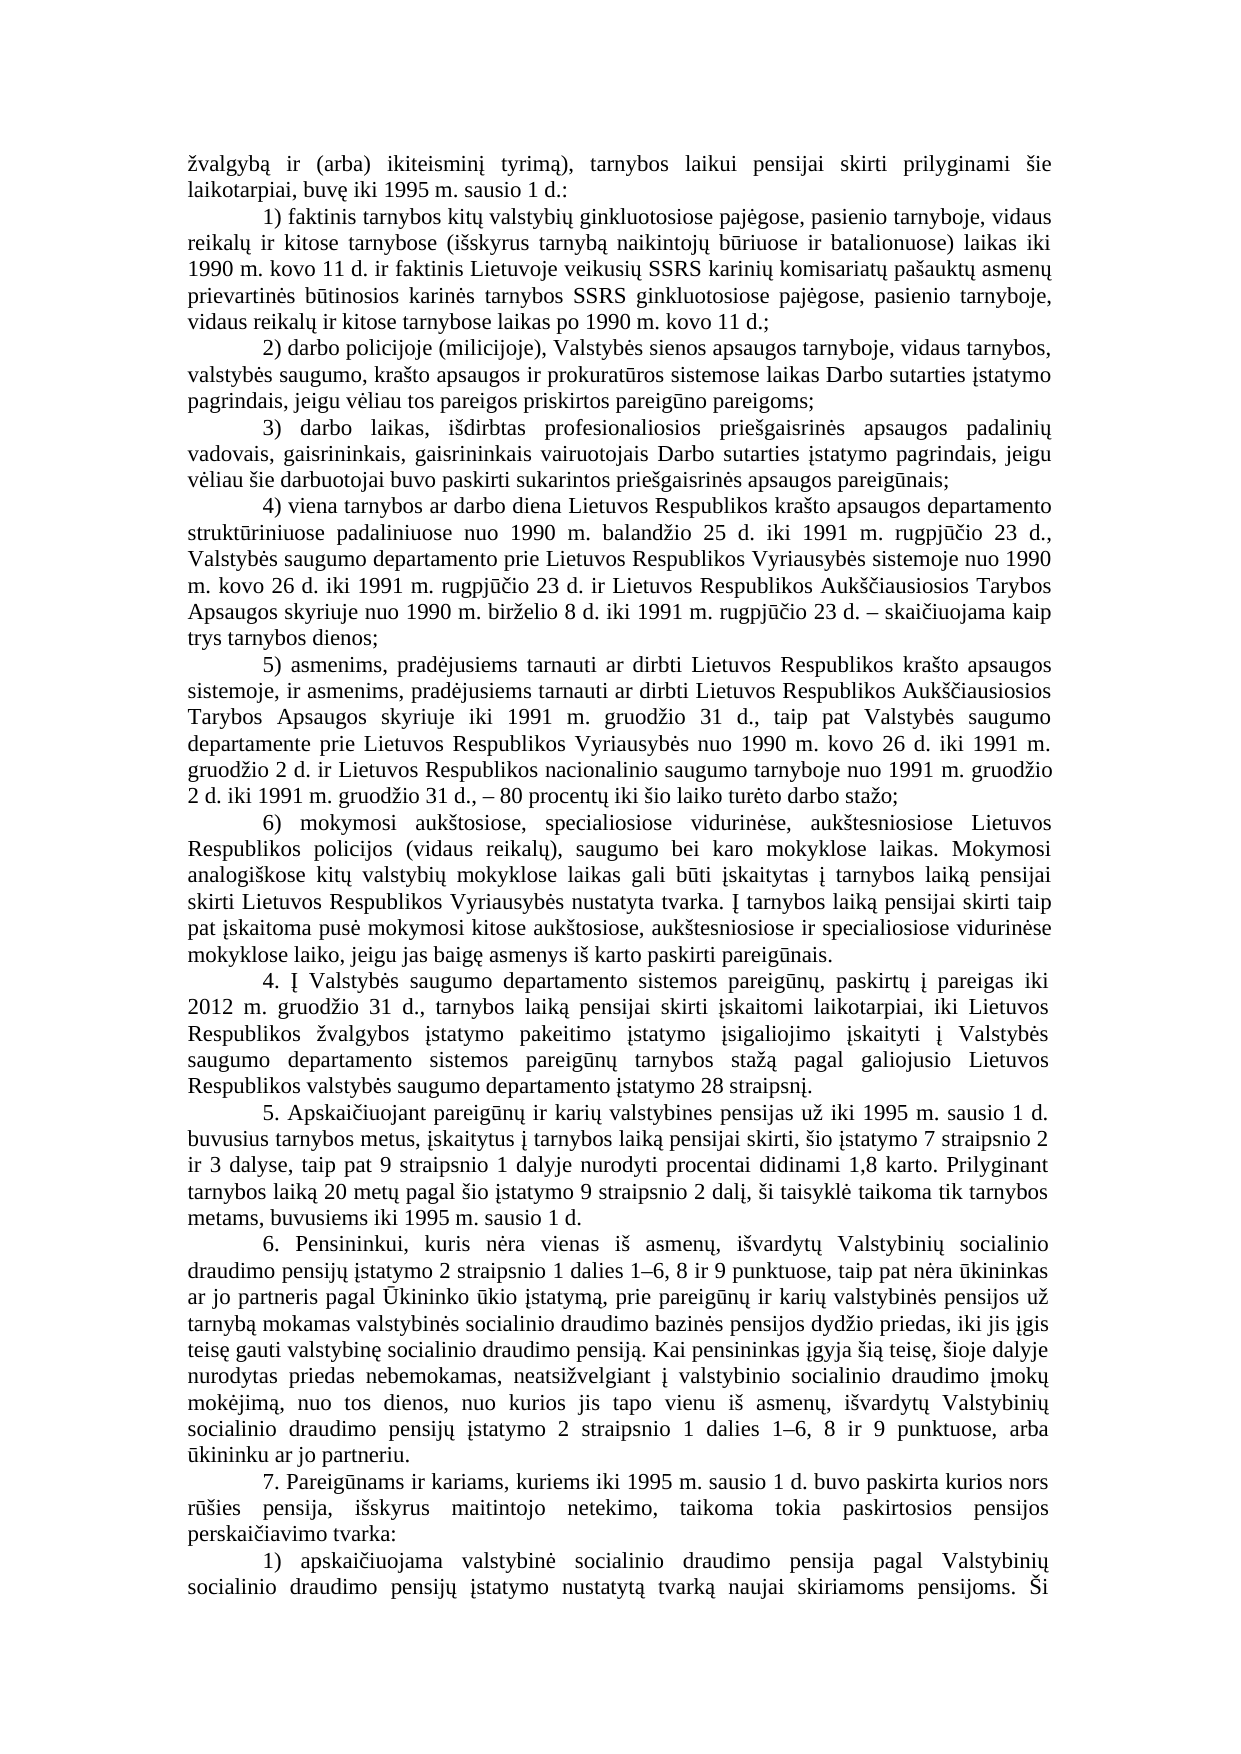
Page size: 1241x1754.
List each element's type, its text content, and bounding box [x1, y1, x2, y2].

text 1) apskaičiuojama valstybinė socialinio draudimo pensija pagal Valstybinių socialinio draudimo pensijų įstatymo nustatytą tvarką naujai skiriamoms pensijoms. Ši [187, 1547, 1050, 1599]
text 5. Apskaičiuojant pareigūnų ir karių valstybines pensijas už iki 1995 m. sausio 1 d. buvusius tarnybos metus, įskaitytus į tarnybos laiką pensijai skirti, šio įstatymo 7 straipsnio 2 ir 3 dalyse, taip pat 9 straipsnio 1 dalyje nurodyti procentai didinami 1,8 karto. Prilyginant tarnybos laiką 20 metų pagal šio įstatymo 9 straipsnio 2 dalį, ši taisyklė taikoma tik tarnybos metams, buvusiems iki 1995 m. sausio 1 d. [187, 1099, 1050, 1231]
text 3) darbo laikas, išdirbtas profesionaliosios priešgaisrinės apsaugos padalinių vadovais, gaisrininkais, gaisrininkais vairuotojais Darbo sutarties įstatymo pagrindais, jeigu vėliau šie darbuotojai buvo paskirti sukarintos priešgaisrinės apsaugos pareigūnais; [187, 413, 1053, 493]
text 7. Pareigūnams ir kariams, kuriems iki 1995 m. sausio 1 d. buvo paskirta kurios nors rūšies pensija, išskyrus maitintojo netekimo, taikoma tokia paskirtosios pensijos perskaičiavimo tvarka: [187, 1468, 1050, 1547]
text 2) darbo policijoje (milicijoje), Valstybės sienos apsaugos tarnyboje, vidaus tarnybos, valstybės saugumo, krašto apsaugos ir prokuratūros sistemose laikas Darbo sutarties įstatymo pagrindais, jeigu vėliau tos pareigos priskirtos pareigūno pareigoms; [187, 334, 1053, 413]
text 4. Į Valstybės saugumo departamento sistemos pareigūnų, paskirtų į pareigas iki 2012 m. gruodžio 31 d., tarnybos laiką pensijai skirti įskaitomi laikotarpiai, iki Lietuvos Respublikos žvalgybos įstatymo pakeitimo įstatymo įsigaliojimo įskaityti į Valstybės saugumo departamento sistemos pareigūnų tarnybos stažą pagal galiojusio Lietuvos Respublikos valstybės saugumo departamento įstatymo 28 straipsnį. [187, 967, 1050, 1099]
text 6. Pensininkui, kuris nėra vienas iš asmenų, išvardytų Valstybinių socialinio draudimo pensijų įstatymo 2 straipsnio 1 dalies 1–6, 8 ir 9 punktuose, taip pat nėra ūkininkas ar jo partneris pagal Ūkininko ūkio įstatymą, prie pareigūnų ir karių valstybinės pensijos už tarnybą mokamas valstybinės socialinio draudimo bazinės pensijos dydžio priedas, iki jis įgis teisę gauti valstybinę socialinio draudimo pensiją. Kai pensininkas įgyja šią teisę, šioje dalyje nurodytas priedas nebemokamas, neatsižvelgiant į valstybinio socialinio draudimo įmokų mokėjimą, nuo tos dienos, nuo kurios jis tapo vienu iš asmenų, išvardytų Valstybinių socialinio draudimo pensijų įstatymo 2 straipsnio 1 dalies 1–6, 8 ir 9 punktuose, arba ūkininku ar jo partneriu. [187, 1231, 1050, 1468]
text 6) mokymosi aukštosiose, specialiosiose vidurinėse, aukštesniosiose Lietuvos Respublikos policijos (vidaus reikalų), saugumo bei karo mokyklose laikas. Mokymosi analogiškose kitų valstybių mokyklose laikas gali būti įskaitytas į tarnybos laiką pensijai skirti Lietuvos Respublikos Vyriausybės nustatyta tvarka. Į tarnybos laiką pensijai skirti taip pat įskaitoma pusė mokymosi kitose aukštosiose, aukštesniosiose ir specialiosiose vidurinėse mokyklose laiko, jeigu jas baigę asmenys iš karto paskirti pareigūnais. [187, 809, 1053, 967]
text 5) asmenims, pradėjusiems tarnauti ar dirbti Lietuvos Respublikos krašto apsaugos sistemoje, ir asmenims, pradėjusiems tarnauti ar dirbti Lietuvos Respublikos Aukščiausiosios Tarybos Apsaugos skyriuje iki 1991 m. gruodžio 31 d., taip pat Valstybės saugumo departamente prie Lietuvos Respublikos Vyriausybės nuo 1990 m. kovo 26 d. iki 1991 m. gruodžio 2 d. ir Lietuvos Respublikos nacionalinio saugumo tarnyboje nuo 1991 m. gruodžio 2 d. iki 1991 m. gruodžio 31 d., – 80 procentų iki šio laiko turėto darbo stažo; [187, 651, 1053, 809]
text 1) faktinis tarnybos kitų valstybių ginkluotosiose pajėgose, pasienio tarnyboje, vidaus reikalų ir kitose tarnybose (išskyrus tarnybą naikintojų būriuose ir batalionuose) laikas iki 1990 m. kovo 11 d. ir faktinis Lietuvoje veikusių SSRS karinių komisariatų pašauktų asmenų prievartinės būtinosios karinės tarnybos SSRS ginkluotosiose pajėgose, pasienio tarnyboje, vidaus reikalų ir kitose tarnybose laikas po 1990 m. kovo 11 d.; [187, 203, 1053, 334]
text 4) viena tarnybos ar darbo diena Lietuvos Respublikos krašto apsaugos departamento struktūriniuose padaliniuose nuo 1990 m. balandžio 25 d. iki 1991 m. rugpjūčio 23 d., Valstybės saugumo departamento prie Lietuvos Respublikos Vyriausybės sistemoje nuo 1990 m. kovo 26 d. iki 1991 m. rugpjūčio 23 d. ir Lietuvos Respublikos Aukščiausiosios Tarybos Apsaugos skyriuje nuo 1990 m. birželio 8 d. iki 1991 m. rugpjūčio 23 d. – skaičiuojama kaip trys tarnybos dienos; [187, 493, 1053, 651]
text žvalgybą ir (arba) ikiteisminį tyrimą), tarnybos laikui pensijai skirti prilyginami šie laikotarpiai, buvę iki 1995 m. sausio 1 d.: [187, 150, 1053, 203]
